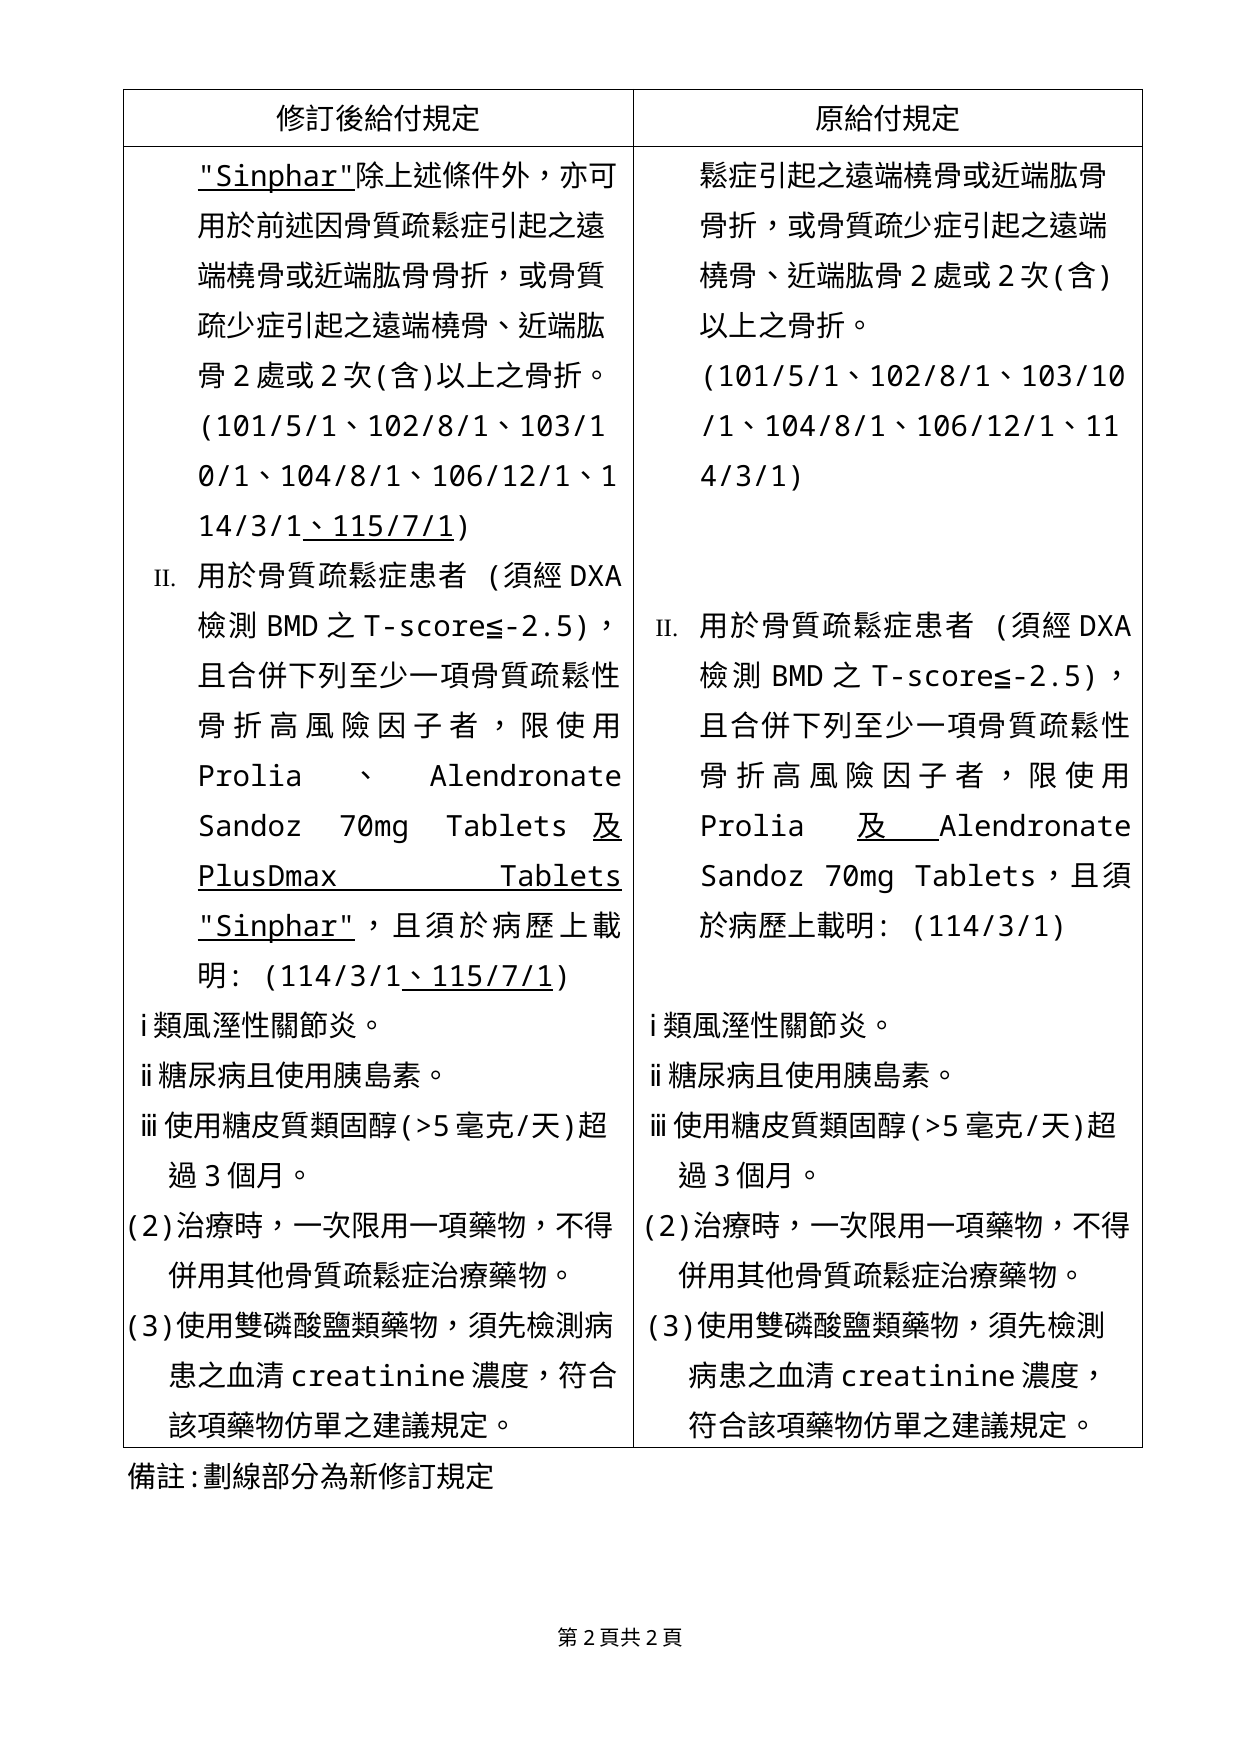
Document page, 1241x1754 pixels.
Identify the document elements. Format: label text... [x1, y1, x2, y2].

table_header 原給付規定 [634, 90, 1142, 146]
table_header 修訂後給付規定 [124, 90, 633, 146]
table_cell 鬆症引起之遠端橈骨或近端肱骨骨折，或骨質疏少症引起之遠端橈骨、近端肱骨2處或2次(含)以上之骨折。 (101/5/1、102/8/1、103/10/1、104/8/1、106/12/1、114/3/1) 用於骨質疏鬆症患者 (須經DXA檢測BMD之T-score≦-2.5)，且合併下列至少一項骨質疏鬆性骨折高風險因子者，限使用Prolia及Alendronate Sandoz 70mg Tablets，且須於病歷上載明: (114/3/1) ⅰ類風溼性關節炎。 ⅱ糖尿病且使用胰島素。 ⅲ使用糖皮質類固醇(>5毫克/天)超過3個月。 (2)治療時，一次限用一項藥物，不得併用其他骨質疏鬆症治療藥物。 (3)使用雙磷酸鹽類藥物，須先檢測病患之血清creatinine濃度，符合該項藥物仿單之建議規定。 [634, 147, 1142, 1447]
table_cell "Sinphar"除上述條件外，亦可用於前述因骨質疏鬆症引起之遠端橈骨或近端肱骨骨折，或骨質疏少症引起之遠端橈骨、近端肱骨2處或2次(含)以上之骨折。 (101/5/1、102/8/1、103/10/1、104/8/1、106/12/1、114/3/1、115/7/1) 用於骨質疏鬆症患者 (須經DXA檢測BMD之T-score≦-2.5)，且合併下列至少一項骨質疏鬆性骨折高風險因子者，限使用Prolia、Alendronate Sandoz 70mg Tablets及PlusDmax Tablets "Sinphar"，且須於病歷上載明: (114/3/1、115/7/1) ⅰ類風溼性關節炎。 ⅱ糖尿病且使用胰島素。 ⅲ使用糖皮質類固醇(>5毫克/天)超過3個月。 (2)治療時，一次限用一項藥物，不得併用其他骨質疏鬆症治療藥物。 (3)使用雙磷酸鹽類藥物，須先檢測病患之血清creatinine濃度，符合該項藥物仿單之建議規定。 [124, 147, 633, 1447]
text 備註:劃線部分為新修訂規定 [113, 1448, 1128, 1498]
